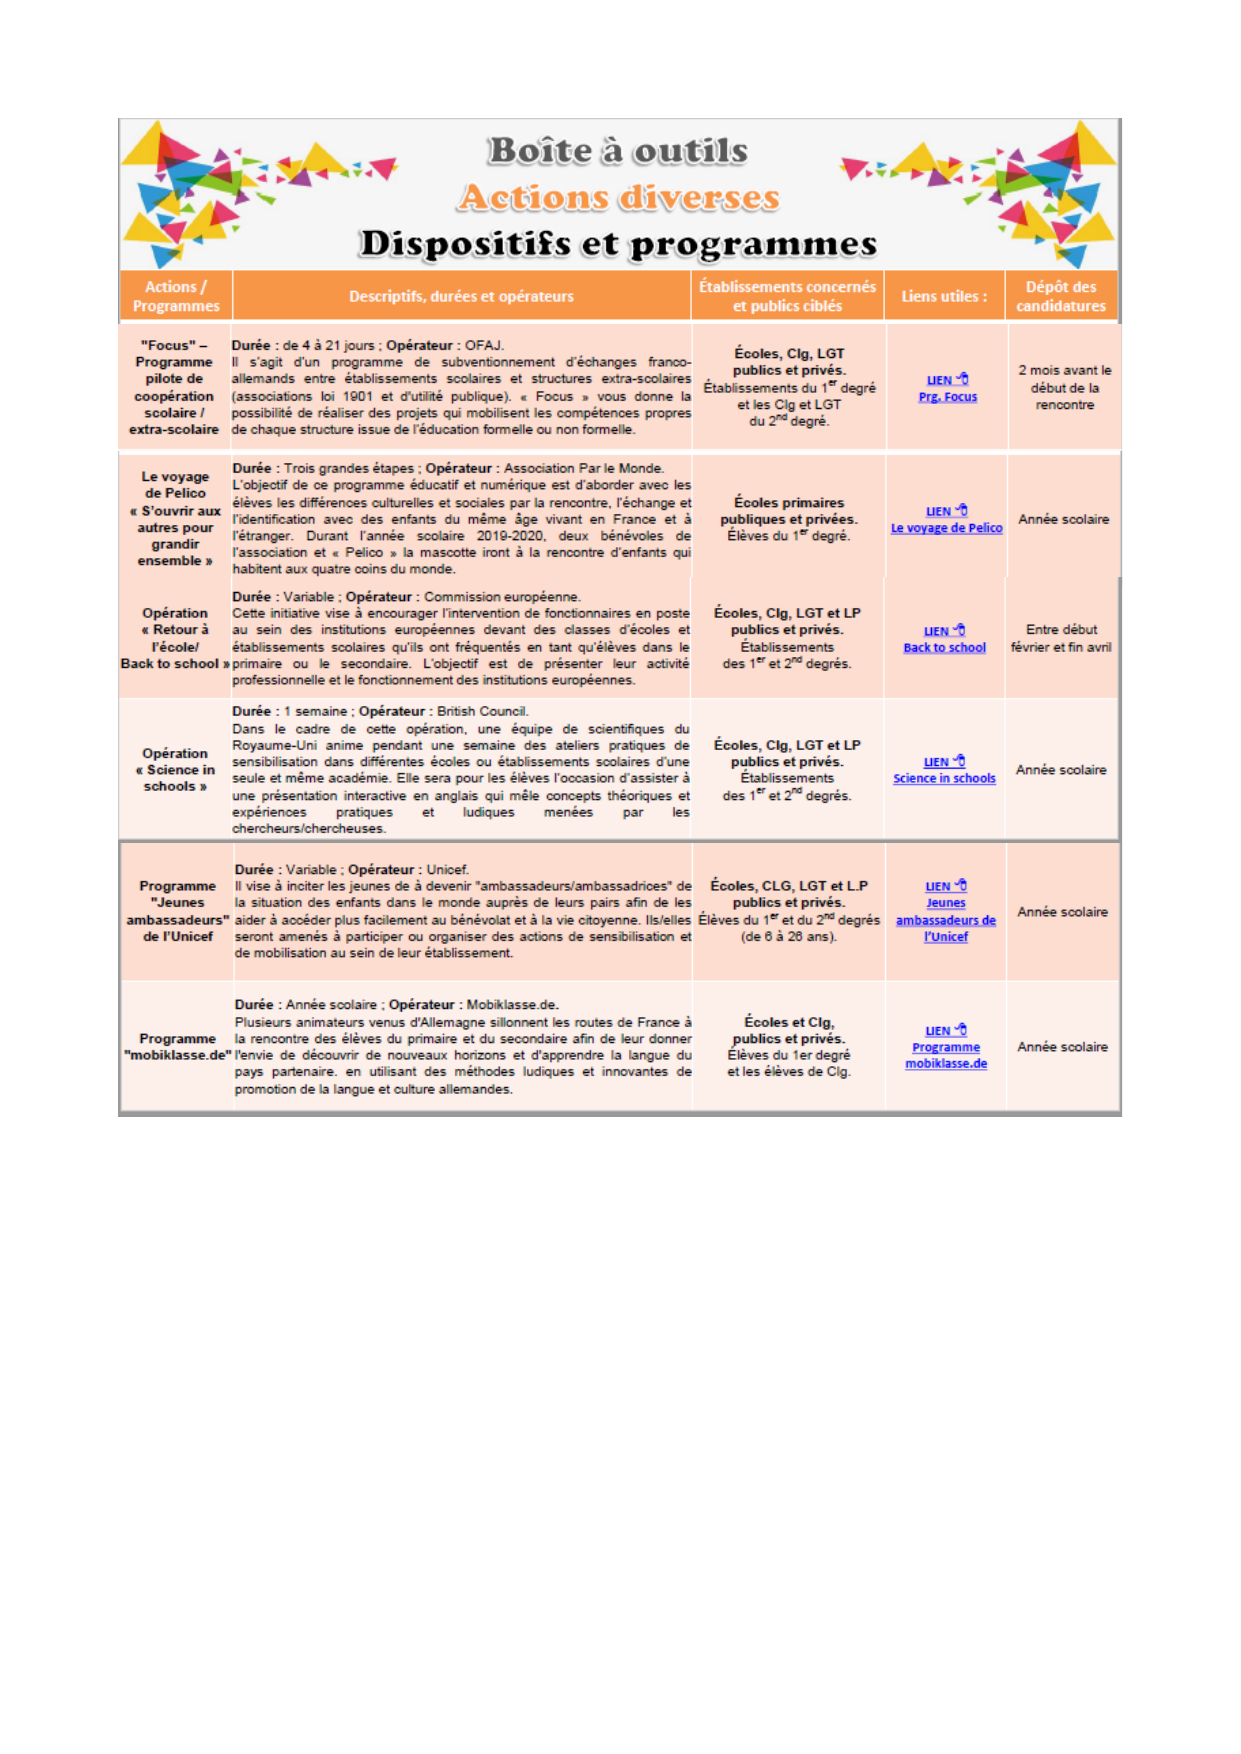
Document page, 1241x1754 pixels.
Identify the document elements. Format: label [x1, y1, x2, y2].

picture [118, 118, 1123, 1117]
